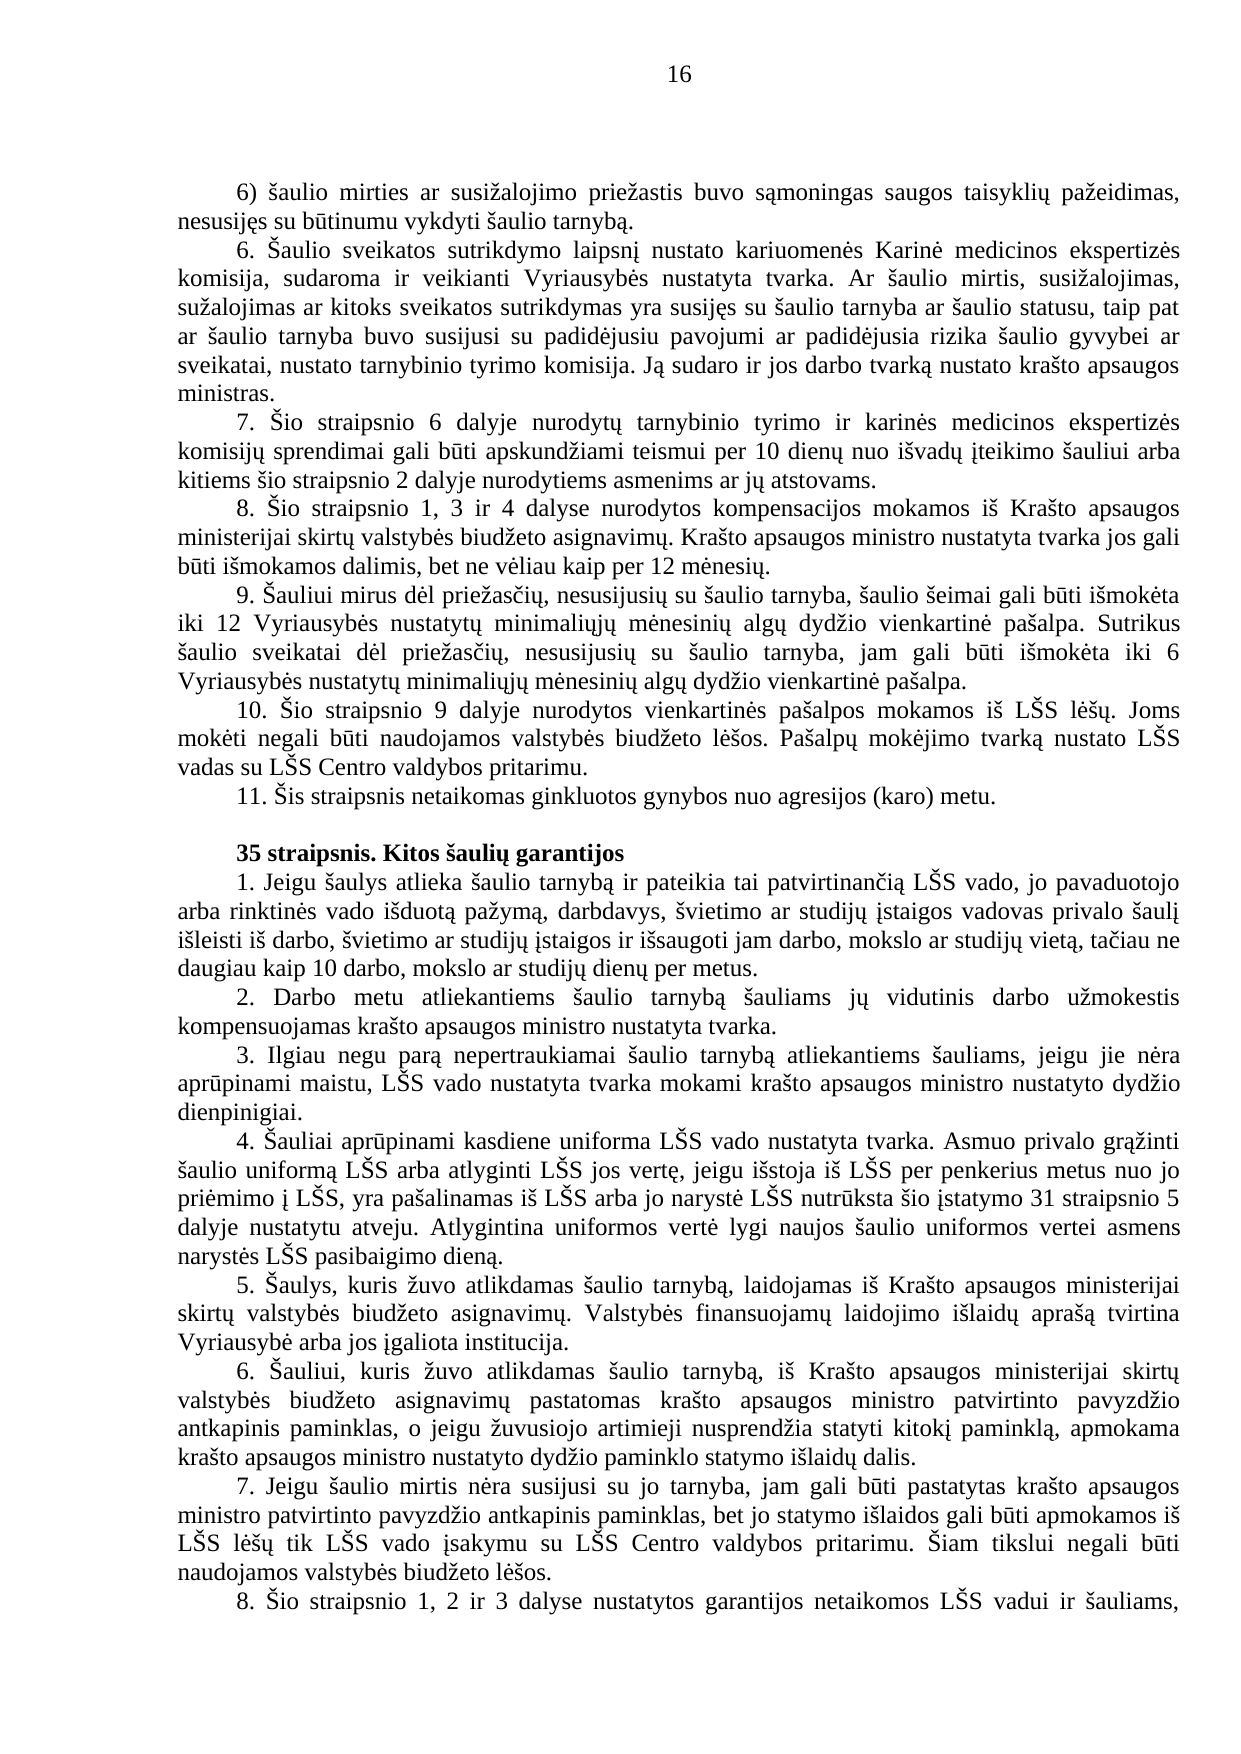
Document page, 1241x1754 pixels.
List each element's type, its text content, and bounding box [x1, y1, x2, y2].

text 6) šaulio mirties ar susižalojimo priežastis buvo sąmoningas saugos taisyklių pažeidimas, nesusijęs su būtinumu vykdyti šaulio tarnybą. [177, 177, 1181, 235]
text 10. Šio straipsnio 9 dalyje nurodytos vienkartinės pašalpos mokamos iš LŠS lėšų. Joms mokėti negali būti naudojamos valstybės biudžeto lėšos. Pašalpų mokėjimo tvarką nustato LŠS vadas su LŠS Centro valdybos pritarimu. [177, 695, 1181, 781]
text 3. Ilgiau negu parą nepertraukiamai šaulio tarnybą atliekantiems šauliams, jeigu jie nėra aprūpinami maistu, LŠS vado nustatyta tvarka mokami krašto apsaugos ministro nustatyto dydžio dienpinigiai. [177, 1040, 1181, 1126]
text 35 straipsnis. Kitos šaulių garantijos [177, 838, 1181, 867]
text 8. Šio straipsnio 1, 3 ir 4 dalyse nurodytos kompensacijos mokamos iš Krašto apsaugos ministerijai skirtų valstybės biudžeto asignavimų. Krašto apsaugos ministro nustatyta tvarka jos gali būti išmokamos dalimis, bet ne vėliau kaip per 12 mėnesių. [177, 493, 1181, 580]
text 11. Šis straipsnis netaikomas ginkluotos gynybos nuo agresijos (karo) metu. [177, 781, 1181, 810]
text 9. Šauliui mirus dėl priežasčių, nesusijusių su šaulio tarnyba, šaulio šeimai gali būti išmokėta iki 12 Vyriausybės nustatytų minimaliųjų mėnesinių algų dydžio vienkartinė pašalpa. Sutrikus šaulio sveikatai dėl priežasčių, nesusijusių su šaulio tarnyba, jam gali būti išmokėta iki 6 Vyriausybės nustatytų minimaliųjų mėnesinių algų dydžio vienkartinė pašalpa. [177, 580, 1181, 695]
text 2. Darbo metu atliekantiems šaulio tarnybą šauliams jų vidutinis darbo užmokestis kompensuojamas krašto apsaugos ministro nustatyta tvarka. [177, 982, 1181, 1040]
text 5. Šaulys, kuris žuvo atlikdamas šaulio tarnybą, laidojamas iš Krašto apsaugos ministerijai skirtų valstybės biudžeto asignavimų. Valstybės finansuojamų laidojimo išlaidų aprašą tvirtina Vyriausybė arba jos įgaliota institucija. [177, 1270, 1181, 1356]
text 7. Jeigu šaulio mirtis nėra susijusi su jo tarnyba, jam gali būti pastatytas krašto apsaugos ministro patvirtinto pavyzdžio antkapinis paminklas, bet jo statymo išlaidos gali būti apmokamos iš LŠS lėšų tik LŠS vado įsakymu su LŠS Centro valdybos pritarimu. Šiam tikslui negali būti naudojamos valstybės biudžeto lėšos. [177, 1471, 1181, 1586]
text 6. Šauliui, kuris žuvo atlikdamas šaulio tarnybą, iš Krašto apsaugos ministerijai skirtų valstybės biudžeto asignavimų pastatomas krašto apsaugos ministro patvirtinto pavyzdžio antkapinis paminklas, o jeigu žuvusiojo artimieji nusprendžia statyti kitokį paminklą, apmokama krašto apsaugos ministro nustatyto dydžio paminklo statymo išlaidų dalis. [177, 1356, 1181, 1471]
text 1. Jeigu šaulys atlieka šaulio tarnybą ir pateikia tai patvirtinančią LŠS vado, jo pavaduotojo arba rinktinės vado išduotą pažymą, darbdavys, švietimo ar studijų įstaigos vadovas privalo šaulį išleisti iš darbo, švietimo ar studijų įstaigos ir išsaugoti jam darbo, mokslo ar studijų vietą, tačiau ne daugiau kaip 10 darbo, mokslo ar studijų dienų per metus. [177, 867, 1181, 982]
text 8. Šio straipsnio 1, 2 ir 3 dalyse nustatytos garantijos netaikomos LŠS vadui ir šauliams, [177, 1586, 1181, 1615]
text 6. Šaulio sveikatos sutrikdymo laipsnį nustato kariuomenės Karinė medicinos ekspertizės komisija, sudaroma ir veikianti Vyriausybės nustatyta tvarka. Ar šaulio mirtis, susižalojimas, sužalojimas ar kitoks sveikatos sutrikdymas yra susijęs su šaulio tarnyba ar šaulio statusu, taip pat ar šaulio tarnyba buvo susijusi su padidėjusiu pavojumi ar padidėjusia rizika šaulio gyvybei ar sveikatai, nustato tarnybinio tyrimo komisija. Ją sudaro ir jos darbo tvarką nustato krašto apsaugos ministras. [177, 235, 1181, 407]
text 7. Šio straipsnio 6 dalyje nurodytų tarnybinio tyrimo ir karinės medicinos ekspertizės komisijų sprendimai gali būti apskundžiami teismui per 10 dienų nuo išvadų įteikimo šauliui arba kitiems šio straipsnio 2 dalyje nurodytiems asmenims ar jų atstovams. [177, 407, 1181, 493]
text 4. Šauliai aprūpinami kasdiene uniforma LŠS vado nustatyta tvarka. Asmuo privalo grąžinti šaulio uniformą LŠS arba atlyginti LŠS jos vertę, jeigu išstoja iš LŠS per penkerius metus nuo jo priėmimo į LŠS, yra pašalinamas iš LŠS arba jo narystė LŠS nutrūksta šio įstatymo 31 straipsnio 5 dalyje nustatytu atveju. Atlygintina uniformos vertė lygi naujos šaulio uniformos vertei asmens narystės LŠS pasibaigimo dieną. [177, 1126, 1181, 1270]
